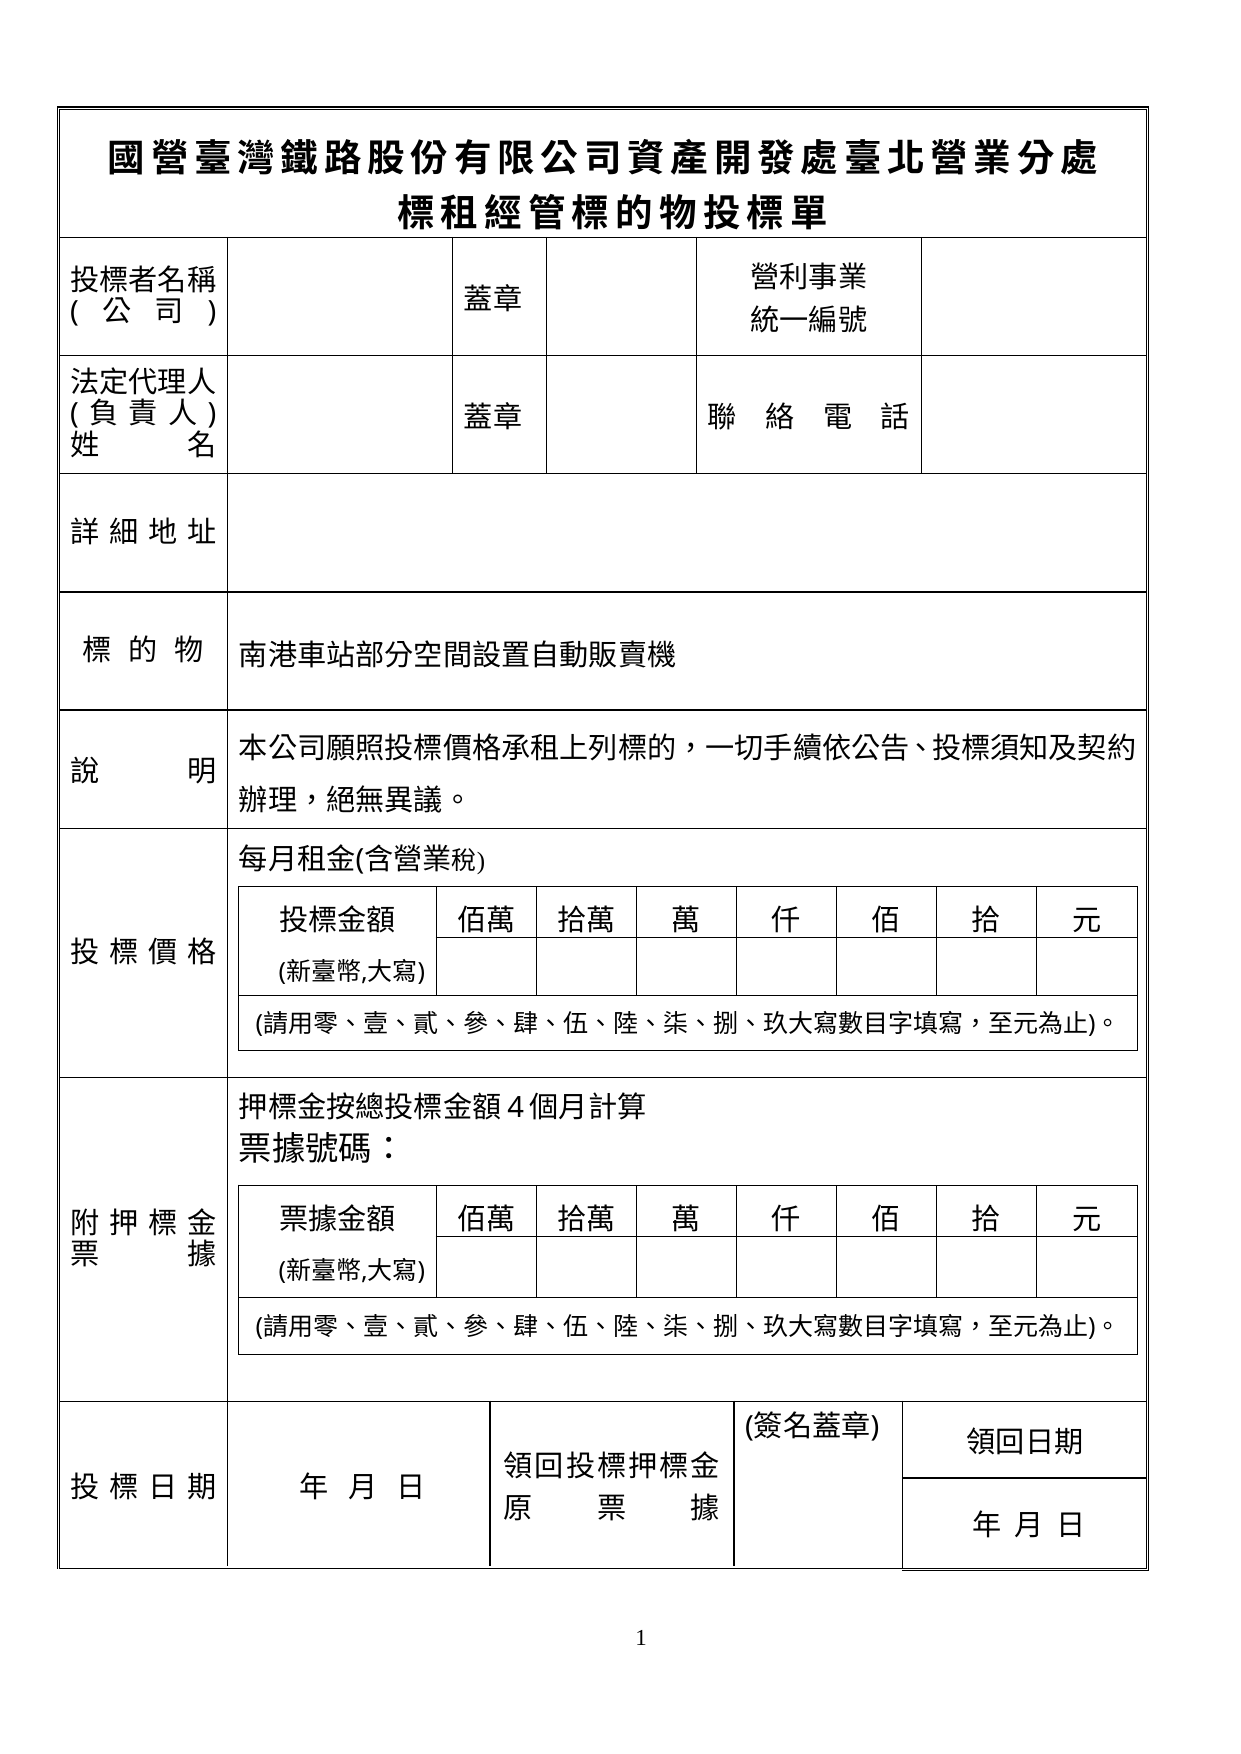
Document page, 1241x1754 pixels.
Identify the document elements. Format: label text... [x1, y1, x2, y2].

table_cell [437, 938, 536, 995]
table_cell [228, 356, 452, 473]
table_cell [547, 238, 696, 355]
table_cell [637, 1237, 736, 1297]
table_cell (請用零、壹、貳、參、肆、伍、陸、柒、捌、玖大寫數目字填寫，至元為止)。 [239, 1298, 1137, 1354]
table_header 投標金額 (新臺幣,大寫) [239, 887, 436, 995]
table_header 佰萬 [437, 887, 536, 937]
table_header 佰萬 [437, 1186, 536, 1236]
table_cell [1037, 938, 1137, 995]
table_cell 法定代理人(負責人) 姓名 [60, 356, 227, 473]
table_header 佰 [837, 887, 936, 937]
table_header 萬 [637, 887, 736, 937]
table_header 元 [1037, 887, 1137, 937]
table_cell 本公司願照投標價格承租上列標的，一切手續依公告、投標須知及契約辦理，絕無異議。 [228, 711, 1146, 827]
table_cell [737, 938, 836, 995]
table_cell [922, 356, 1146, 473]
table_cell 說 明 [60, 711, 227, 827]
table_cell 聯絡電話 [697, 356, 921, 473]
table_header 拾 [937, 1186, 1036, 1236]
table_cell 每月租金(含營業稅) [228, 829, 1146, 1077]
table_header 國營臺灣鐵路股份有限公司資產開發處臺北營業分處 標租經管標的物投標單 [60, 110, 1146, 237]
table_cell 詳細地址 [60, 474, 227, 591]
table_cell 附押標金 票據 [60, 1078, 227, 1401]
table_cell [437, 1237, 536, 1297]
table_cell 年 月 日 [228, 1402, 490, 1567]
table_header 仟 [737, 887, 836, 937]
table_header 拾 [937, 887, 1036, 937]
table_cell 投標日期 [60, 1402, 227, 1567]
table_cell [837, 938, 936, 995]
table_header 拾萬 [537, 1186, 636, 1236]
table_cell [922, 238, 1146, 355]
table_header 票據金額 (新臺幣,大寫) [239, 1186, 436, 1297]
table_cell [937, 1237, 1036, 1297]
table_cell 南港車站部分空間設置自動販賣機 [228, 593, 1146, 709]
table_cell [1037, 1237, 1137, 1297]
table_header 萬 [637, 1186, 736, 1236]
table_cell [837, 1237, 936, 1297]
table_cell 押標金按總投標金額4個月計算 票據號碼： [228, 1078, 1146, 1401]
table_cell [228, 474, 1146, 591]
table_cell 蓋章 [453, 238, 546, 355]
table_header 元 [1037, 1186, 1137, 1236]
table_cell [737, 1237, 836, 1297]
table_cell 營利事業 統一編號 [697, 238, 921, 355]
table_header 仟 [737, 1186, 836, 1236]
table_cell 年 月 日 [903, 1479, 1146, 1567]
table_header 拾萬 [537, 887, 636, 937]
table_cell [537, 938, 636, 995]
table_cell (簽名蓋章) [734, 1402, 902, 1567]
table_cell 投標價格 [60, 829, 227, 1077]
table_cell [937, 938, 1036, 995]
table_header 佰 [837, 1186, 936, 1236]
table_cell 蓋章 [453, 356, 546, 473]
table_cell [228, 238, 452, 355]
table_cell 領回日期 [903, 1402, 1146, 1477]
table_cell 投標者名稱(公司) [60, 238, 227, 355]
table_cell (請用零、壹、貳、參、肆、伍、陸、柒、捌、玖大寫數目字填寫，至元為止)。 [239, 996, 1137, 1049]
table_cell [547, 356, 696, 473]
table_cell [637, 938, 736, 995]
table_cell 標 的 物 [60, 593, 227, 709]
table_cell [537, 1237, 636, 1297]
table_cell 領回投標押標金 原票據 [490, 1402, 734, 1567]
